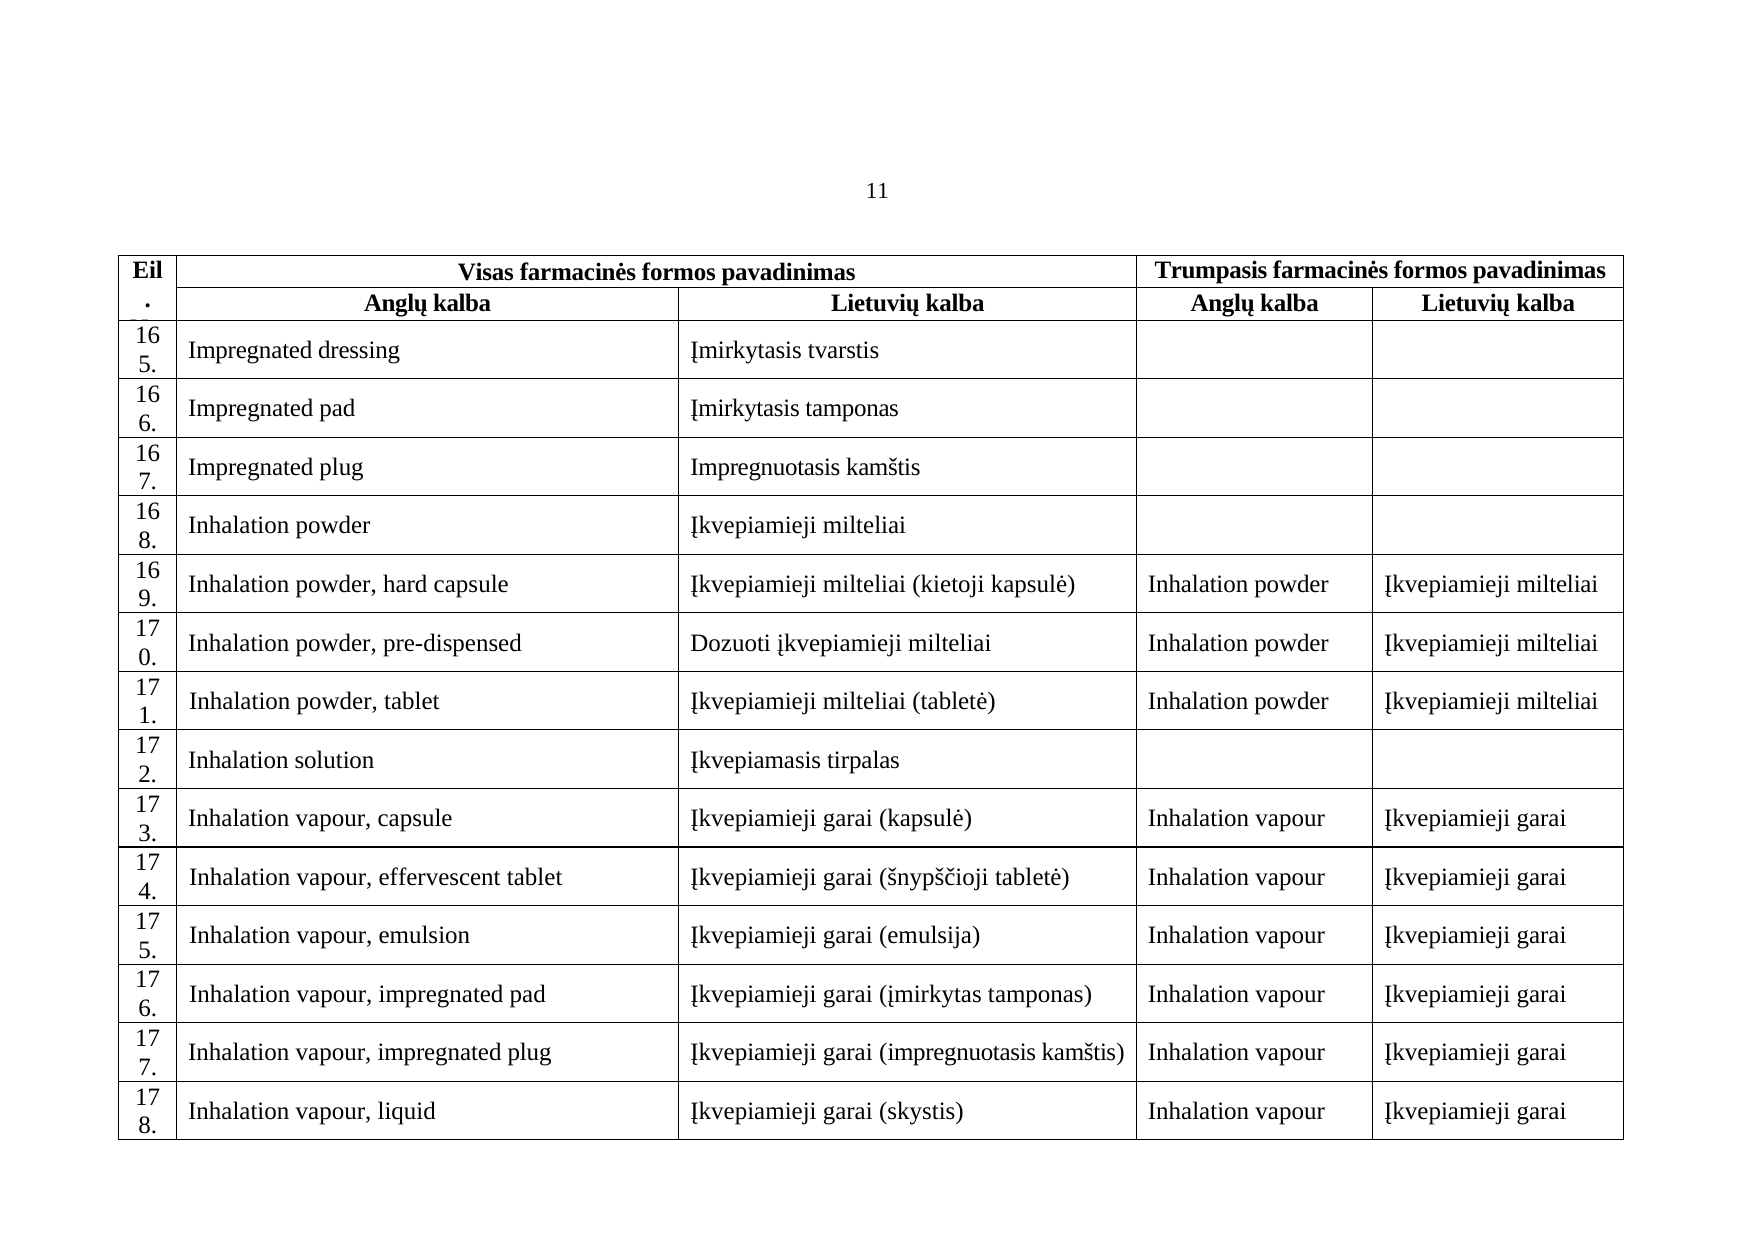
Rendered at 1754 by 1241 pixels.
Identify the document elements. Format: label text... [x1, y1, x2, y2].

table_cell Impregnuotasis kamštis [679, 438, 1136, 495]
table_cell Anglų kalba [1137, 288, 1372, 319]
table_cell Įkvepiamieji garai [1373, 965, 1623, 1022]
table_cell Įkvepiamieji milteliai [1373, 672, 1623, 729]
table_cell 177. [119, 1023, 176, 1081]
table_cell Inhalation vapour [1137, 1023, 1372, 1081]
table_cell Įkvepiamieji garai (skystis) [679, 1082, 1136, 1139]
table_cell 167. [119, 438, 176, 495]
table_cell Inhalation powder [1137, 555, 1372, 612]
table_cell Inhalation vapour, impregnated pad [177, 965, 678, 1022]
table_cell Inhalation vapour, effervescent tablet [177, 848, 678, 905]
table_cell [1373, 379, 1623, 437]
table_header Trumpasis farmacinės formos pavadinimas [1137, 256, 1623, 287]
table_cell [1137, 379, 1372, 437]
table_cell Įkvepiamieji milteliai (kietoji kapsulė) [679, 555, 1136, 612]
table_cell Inhalation vapour, liquid [177, 1082, 678, 1139]
table_cell Įkvepiamieji milteliai (tabletė) [679, 672, 1136, 729]
table_cell Inhalation vapour [1137, 906, 1372, 963]
table_cell Inhalation powder, hard capsule [177, 555, 678, 612]
table_cell Įmirkytasis tamponas [679, 379, 1136, 437]
table_cell Impregnated pad [177, 379, 678, 437]
table_cell Anglų kalba [177, 288, 678, 319]
table_cell 166. [119, 379, 176, 437]
table_cell Inhalation vapour, emulsion [177, 906, 678, 963]
table_header Eil. Nr. [119, 256, 176, 319]
table_cell [1373, 321, 1623, 378]
table_cell Įkvepiamieji milteliai [1373, 613, 1623, 671]
table_cell Įkvepiamieji garai (šnypščioji tabletė) [679, 848, 1136, 905]
table_cell Inhalation powder [1137, 672, 1372, 729]
table_cell Įkvepiamieji garai (emulsija) [679, 906, 1136, 963]
table_cell Įkvepiamieji milteliai [679, 496, 1136, 554]
table_cell [1373, 730, 1623, 788]
table_cell 176. [119, 965, 176, 1022]
table_cell Įmirkytasis tvarstis [679, 321, 1136, 378]
table_cell 178. [119, 1082, 176, 1139]
table_cell 170. [119, 613, 176, 671]
table_cell Įkvepiamieji garai [1373, 1023, 1623, 1081]
table_cell 169. [119, 555, 176, 612]
table_cell Įkvepiamieji garai (kapsulė) [679, 789, 1136, 846]
table_cell Įkvepiamieji garai [1373, 848, 1623, 905]
table_cell Impregnated dressing [177, 321, 678, 378]
table_cell Įkvepiamieji garai (įmirkytas tamponas) [679, 965, 1136, 1022]
table_cell Inhalation vapour [1137, 789, 1372, 846]
table_cell [1137, 321, 1372, 378]
table_cell Inhalation powder [177, 496, 678, 554]
table_cell Įkvepiamieji garai [1373, 1082, 1623, 1139]
table_cell Dozuoti įkvepiamieji milteliai [679, 613, 1136, 671]
table_cell Inhalation powder [1137, 613, 1372, 671]
table_cell Inhalation vapour, impregnated plug [177, 1023, 678, 1081]
table_cell Inhalation powder, pre-dispensed [177, 613, 678, 671]
table_cell Inhalation vapour [1137, 965, 1372, 1022]
table_cell 175. [119, 906, 176, 963]
table_cell 172. [119, 730, 176, 788]
table_header Visas farmacinės formos pavadinimas [177, 256, 1136, 287]
table_cell Įkvepiamasis tirpalas [679, 730, 1136, 788]
table_cell Lietuvių kalba [679, 288, 1136, 319]
table_cell Įkvepiamieji garai [1373, 789, 1623, 846]
table_cell Impregnated plug [177, 438, 678, 495]
table_cell [1137, 438, 1372, 495]
table_cell Inhalation powder, tablet [177, 672, 678, 729]
table_cell 173. [119, 789, 176, 846]
table_cell Įkvepiamieji milteliai [1373, 555, 1623, 612]
table_cell [1373, 438, 1623, 495]
table_cell Lietuvių kalba [1373, 288, 1623, 319]
table_cell [1137, 496, 1372, 554]
table_cell 165. [119, 321, 176, 378]
table_cell Įkvepiamieji garai (impregnuotasis kamštis) [679, 1023, 1136, 1081]
table_cell Įkvepiamieji garai [1373, 906, 1623, 963]
table_cell Inhalation vapour [1137, 1082, 1372, 1139]
table_cell 171. [119, 672, 176, 729]
table_cell Inhalation vapour [1137, 848, 1372, 905]
table_cell 174. [119, 848, 176, 905]
table_cell [1373, 496, 1623, 554]
table_cell [1137, 730, 1372, 788]
table_cell 168. [119, 496, 176, 554]
table_cell Inhalation vapour, capsule [177, 789, 678, 846]
table_cell Inhalation solution [177, 730, 678, 788]
